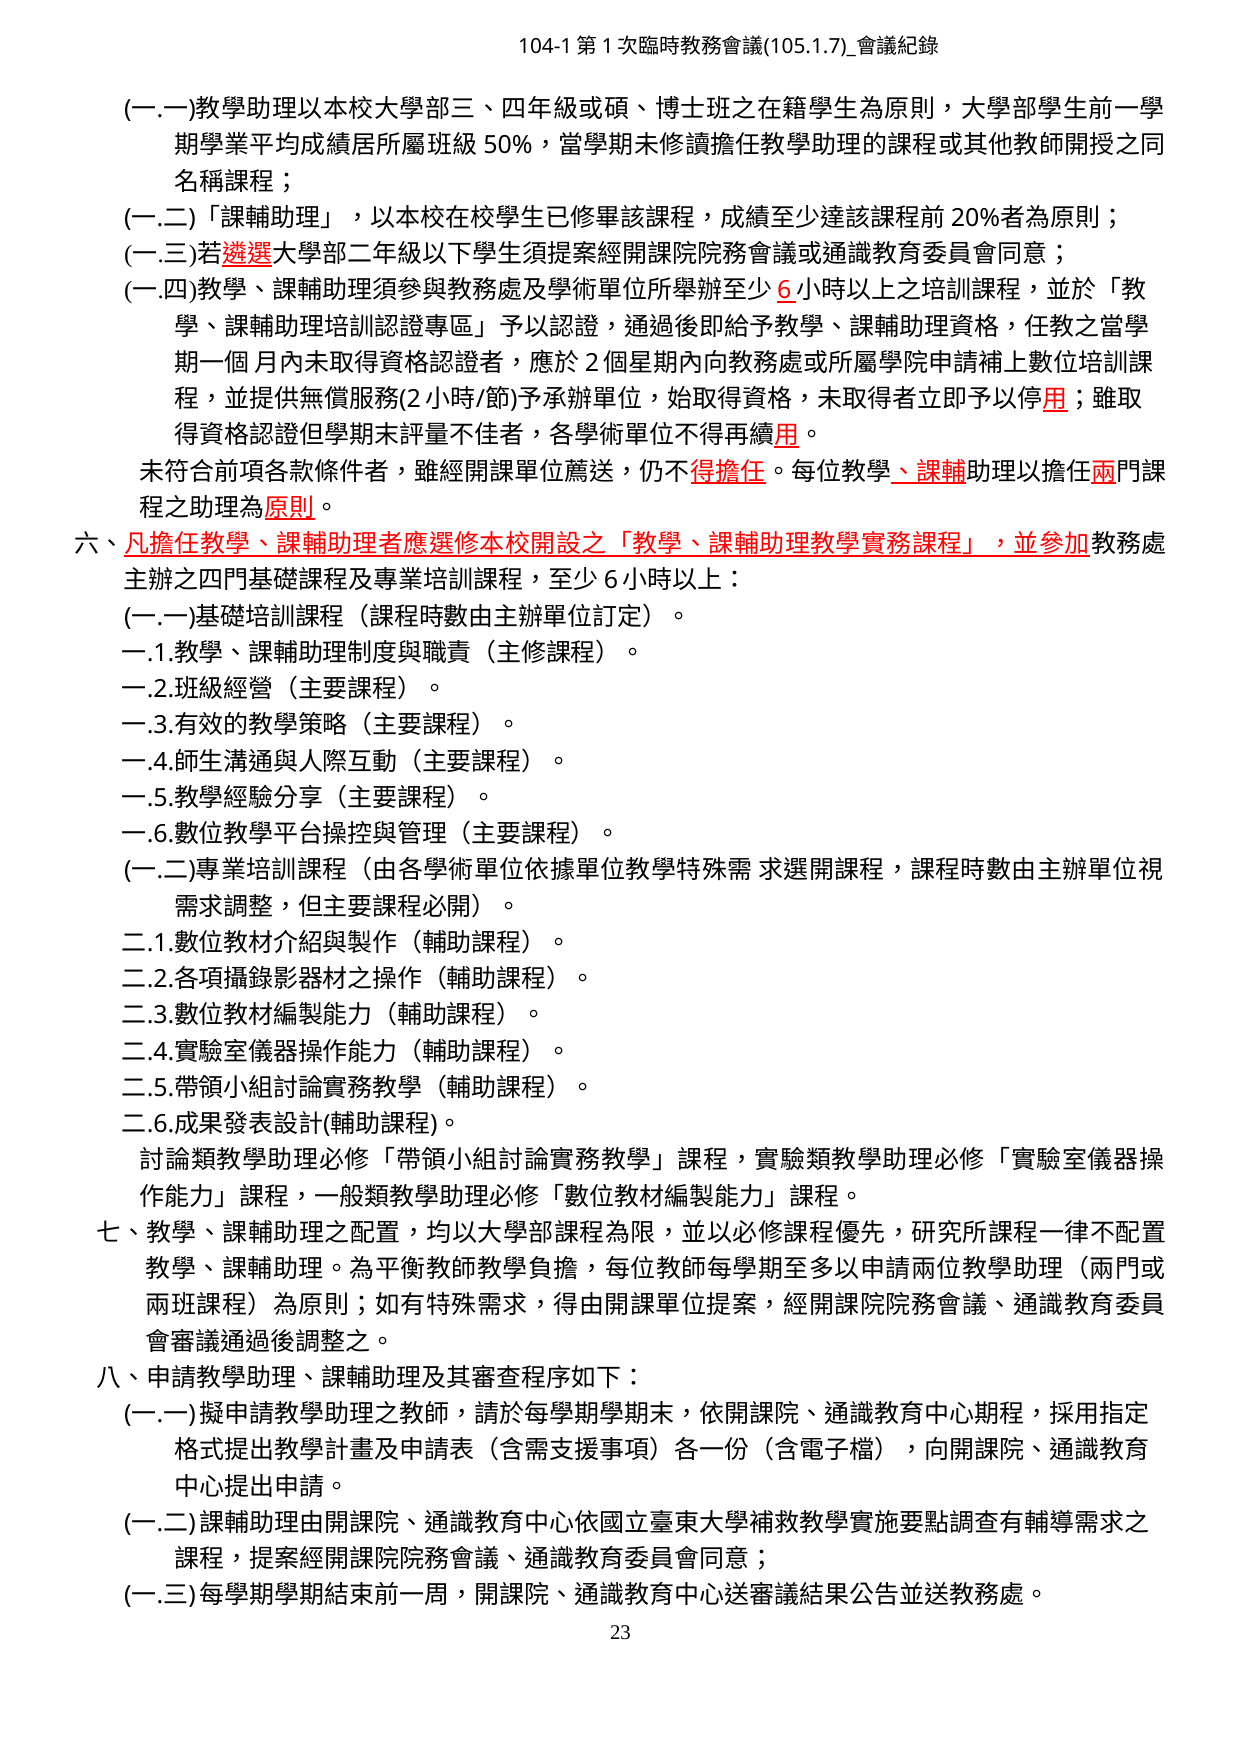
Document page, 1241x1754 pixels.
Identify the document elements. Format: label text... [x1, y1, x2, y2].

list 有效的教學策略（主要課程）。 [174, 705, 1167, 741]
list 數位教材編製能力（輔助課程）。 [174, 995, 1167, 1031]
list 申請教學助理、課輔助理及其審查程序如下： [96, 1357, 1167, 1394]
list 數位教學平台操控與管理（主要課程）。 [174, 814, 1167, 850]
list 擬申請教學助理之教師，請於每學期學期末，依開課院、通識教育中心期程，採用指定格式提出教學計畫及申請表（含需支援事項）各一份（含電子檔），向開課院、通識教育中心提出申請。 [124, 1394, 1167, 1502]
list 「課輔助理」，以本校在校學生已修畢該課程，成績至少達該課程前20%者為原則； [124, 197, 1167, 234]
list 帶領小組討論實務教學（輔助課程）。 [174, 1067, 1167, 1104]
list 實驗室儀器操作能力（輔助課程）。 [174, 1031, 1167, 1067]
list 教學經驗分享（主要課程）。 [174, 777, 1167, 814]
text 未符合前項各款條件者，雖經開課單位薦送，仍不得擔任。每位教學、課輔助理以擔任兩門課程之助理為原則。 [139, 451, 1167, 524]
list 每學期學期結束前一周，開課院、通識教育中心送審議結果公告並送教務處。 [124, 1575, 1167, 1611]
list 各項攝錄影器材之操作（輔助課程）。 [174, 959, 1167, 995]
list 數位教材介紹與製作（輔助課程）。 [174, 922, 1167, 959]
list 基礎培訓課程（課程時數由主辦單位訂定）。 [124, 596, 1167, 632]
list 師生溝通與人際互動（主要課程）。 [174, 741, 1167, 777]
list 教學助理以本校大學部三、四年級或碩、博士班之在籍學生為原則，大學部學生前一學期學業平均成績居所屬班級50%，當學期未修讀擔任教學助理的課程或其他教師開授之同名稱課程； [124, 89, 1167, 197]
list 若遴選大學部二年級以下學生須提案經開課院院務會議或通識教育委員會同意； [124, 234, 1167, 270]
list 課輔助理由開課院、通識教育中心依國立臺東大學補救教學實施要點調查有輔導需求之課程，提案經開課院院務會議、通識教育委員會同意； [124, 1502, 1167, 1575]
list 教學、課輔助理制度與職責（主修課程）。 [174, 632, 1167, 669]
list 教學、課輔助理之配置，均以大學部課程為限，並以必修課程優先，研究所課程一律不配置教學、課輔助理。為平衡教師教學負擔，每位教師每學期至多以申請兩位教學助理（兩門或兩班課程）為原則；如有特殊需求，得由開課單位提案，經開課院院務會議、通識教育委員會審議通過後調整之。 [96, 1212, 1167, 1357]
list 專業培訓課程（由各學術單位依據單位教學特殊需 求選開課程，課程時數由主辦單位視需求調整，但主要課程必開）。 [124, 850, 1167, 922]
list 班級經營（主要課程）。 [174, 669, 1167, 705]
list 凡擔任教學、課輔助理者應選修本校開設之「教學、課輔助理教學實務課程」，並參加教務處主辦之四門基礎課程及專業培訓課程，至少6小時以上： [74, 524, 1167, 596]
list 教學、課輔助理須參與教務處及學術單位所舉辦至少6小時以上之培訓課程，並於「教學、課輔助理培訓認證專區」予以認證，通過後即給予教學、課輔助理資格，任教之當學期一個 月內未取得資格認證者，應於2個星期內向教務處或所屬學院申請補上數位培訓課程，並提供無償服務(2小時/節)予承辦單位，始取得資格，未取得者立即予以停用；雖取得資格認證但學期末評量不佳者，各學術單位不得再續用。 [124, 270, 1167, 451]
list 成果發表設計(輔助課程)。 [174, 1104, 1167, 1140]
text 討論類教學助理必修「帶領小組討論實務教學」課程，實驗類教學助理必修「實驗室儀器操 作能力」課程，一般類教學助理必修「數位教材編製能力」課程。 [139, 1140, 1167, 1212]
